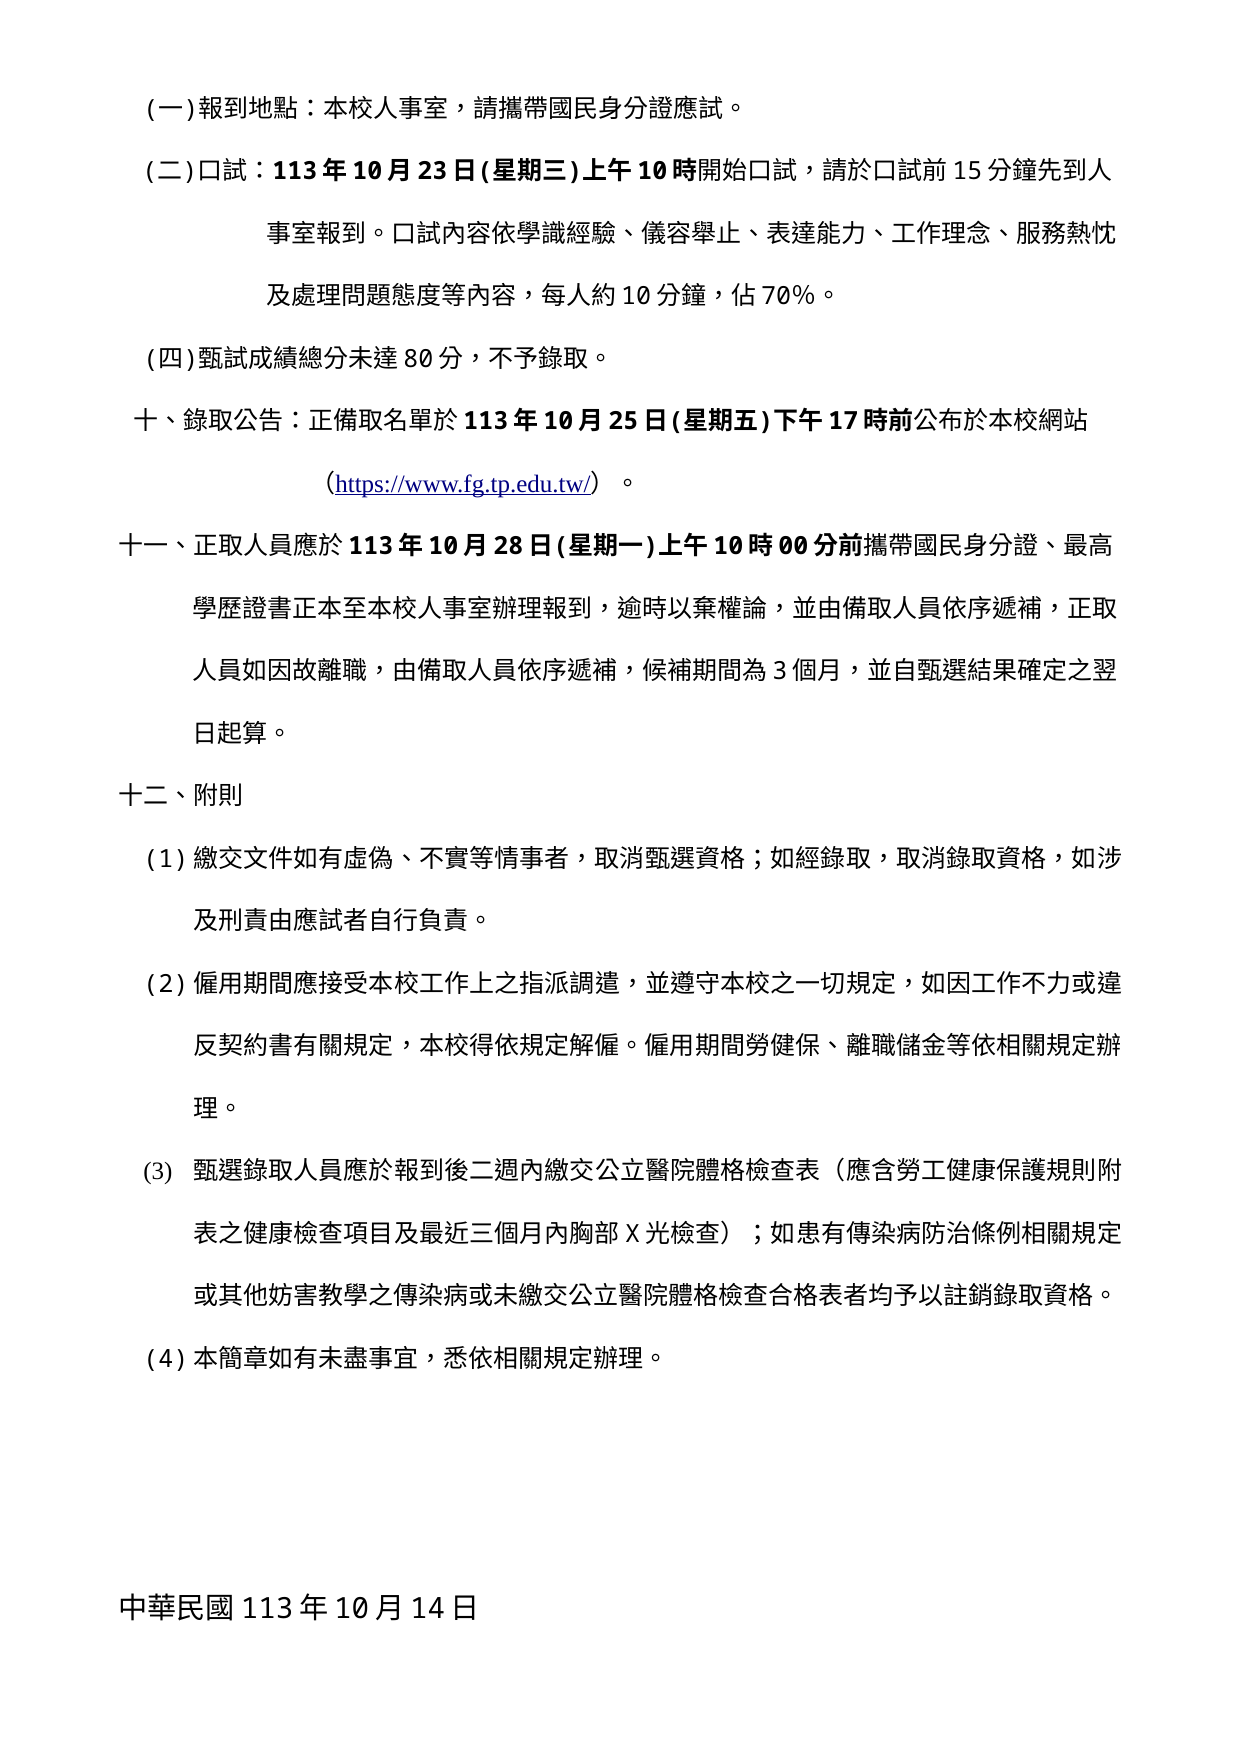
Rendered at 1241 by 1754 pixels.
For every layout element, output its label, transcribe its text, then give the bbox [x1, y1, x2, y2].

text 十、錄取公告：正備取名單於113年10月25日(星期五)下午17時前公布於本校網站（https://www.fg.tp.edu.tw/）。 [133, 377, 1122, 502]
text (四)甄試成績總分未達80分，不予錄取。 [143, 314, 1122, 377]
list 僱用期間應接受本校工作上之指派調遣，並遵守本校之一切規定，如因工作不力或違反契約書有關規定，本校得依規定解僱。僱用期間勞健保、離職儲金等依相關規定辦理。 [143, 939, 1122, 1127]
list 甄選錄取人員應於報到後二週內繳交公立醫院體格檢查表（應含勞工健康保護規則附表之健康檢查項目及最近三個月內胸部X光檢查）；如患有傳染病防治條例相關規定或其他妨害教學之傳染病或未繳交公立醫院體格檢查合格表者均予以註銷錄取資格。 [143, 1127, 1122, 1314]
text (一)報到地點：本校人事室，請攜帶國民身分證應試。 [143, 64, 1122, 127]
text 十二、附則 [118, 752, 1122, 814]
text (二)口試：113年10月23日(星期三)上午10時開始口試，請於口試前15分鐘先到人事室報到。口試內容依學識經驗、儀容舉止、表達能力、工作理念、服務熱忱及處理問題態度等內容，每人約10分鐘，佔70％。 [142, 127, 1122, 314]
text 中華民國113年10月14日 [118, 1564, 1122, 1627]
list 繳交文件如有虛偽、不實等情事者，取消甄選資格；如經錄取，取消錄取資格，如涉及刑責由應試者自行負責。 [143, 814, 1122, 939]
list 本簡章如有未盡事宜，悉依相關規定辦理。 [143, 1314, 1122, 1377]
text 十一、正取人員應於113年10月28日(星期一)上午10時00分前攜帶國民身分證、最高學歷證書正本至本校人事室辦理報到，逾時以棄權論，並由備取人員依序遞補，正取人員如因故離職，由備取人員依序遞補，候補期間為3個月，並自甄選結果確定之翌日起算。 [118, 502, 1122, 752]
